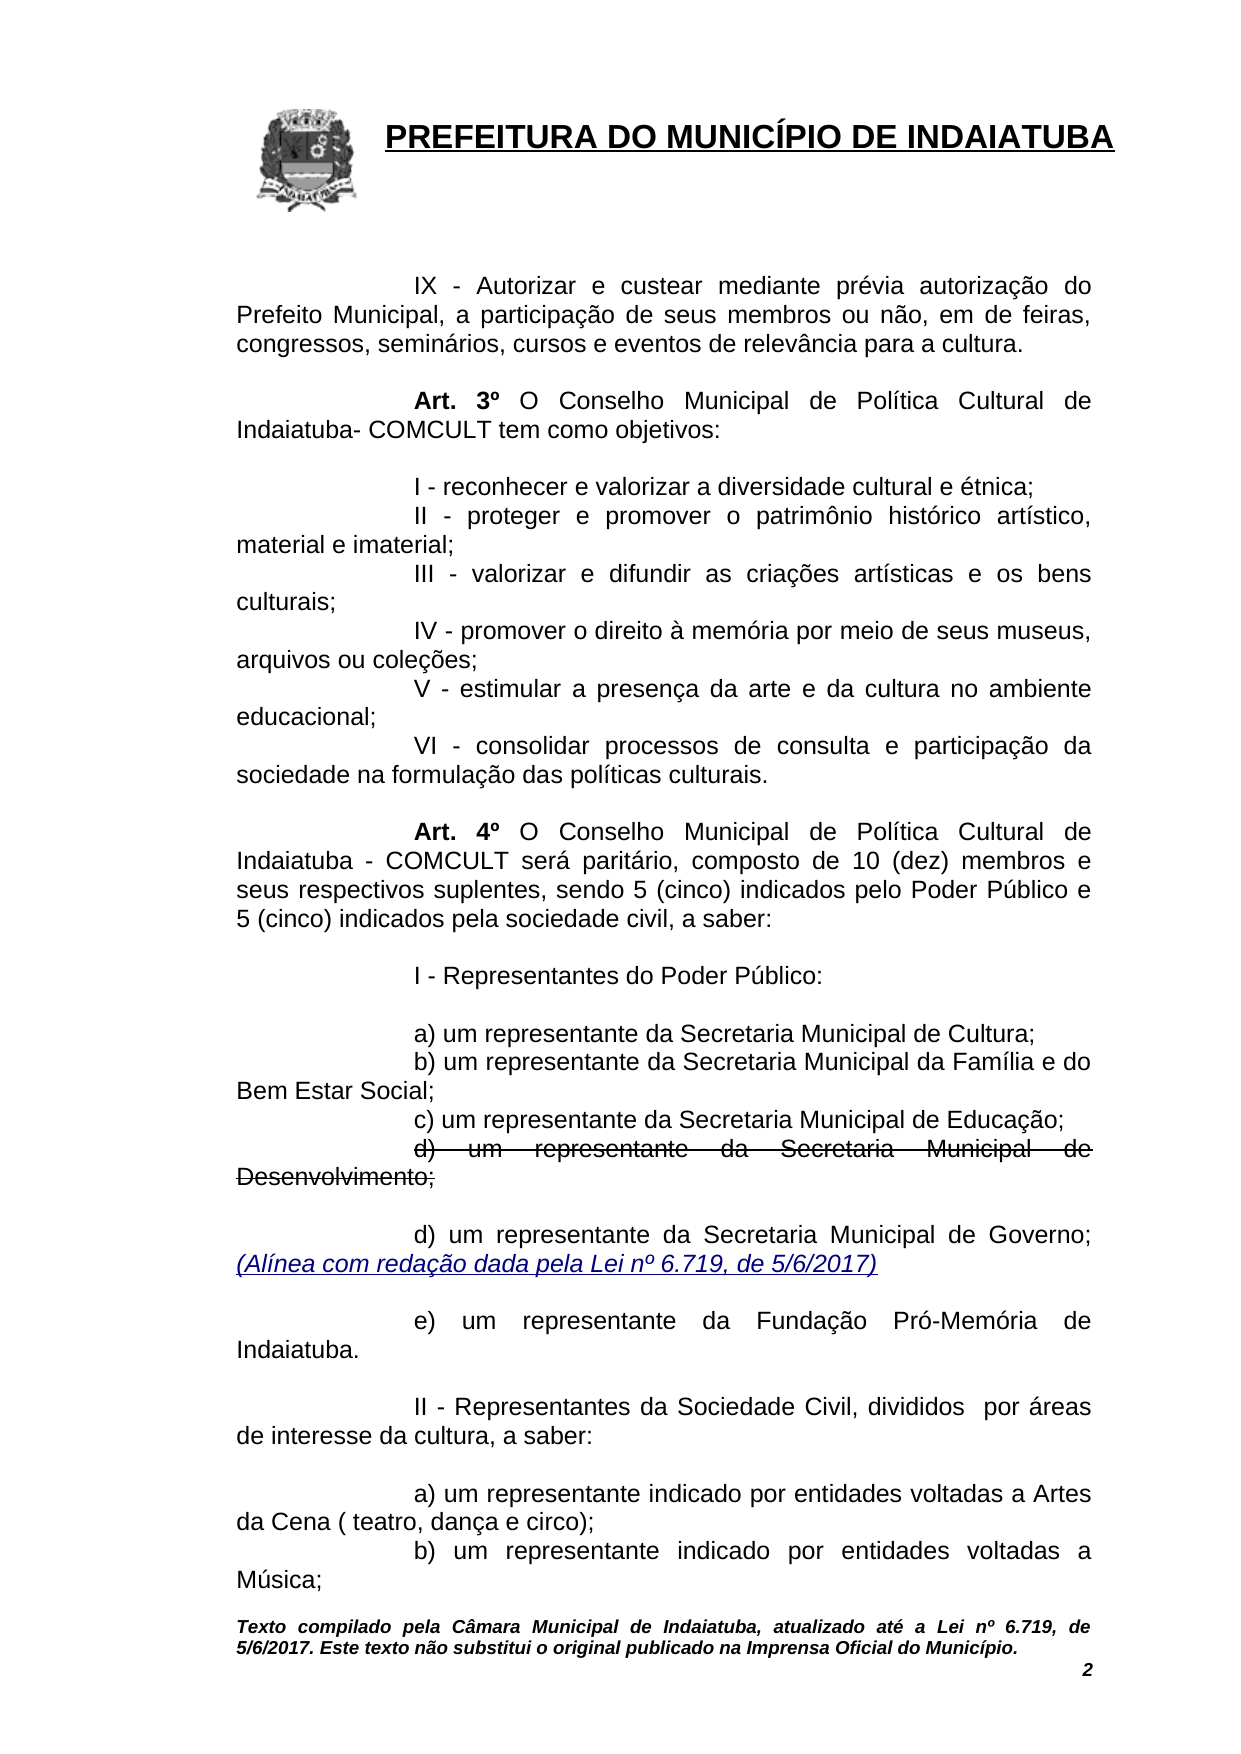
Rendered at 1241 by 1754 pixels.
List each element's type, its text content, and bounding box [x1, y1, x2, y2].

text b) um representante da Secretaria Municipal da Família e do Bem Estar Social; [236, 1047, 1092, 1105]
text V - estimular a presença da arte e da cultura no ambiente educacional; [236, 674, 1092, 731]
text d) um representante da Secretaria Municipal de Governo; (Alínea com redação dada pela Lei nº 6.719, de 5/6/2017) [236, 1220, 1092, 1277]
text a) um representante da Secretaria Municipal de Cultura; [236, 1019, 1092, 1047]
text IV - promover o direito à memória por meio de seus museus, arquivos ou coleções; [236, 616, 1092, 674]
text II - proteger e promover o patrimônio histórico artístico, material e imaterial; [236, 501, 1092, 559]
text d) um representante da Secretaria Municipal de Desenvolvimento; [236, 1134, 1092, 1191]
text c) um representante da Secretaria Municipal de Educação; [236, 1105, 1092, 1134]
text e) um representante da Fundação Pró-Memória de Indaiatuba. [236, 1306, 1092, 1364]
text VI - consolidar processos de consulta e participação da sociedade na formulação das políticas culturais. [236, 731, 1092, 789]
text III - valorizar e difundir as criações artísticas e os bens culturais; [236, 559, 1092, 616]
text IX - Autorizar e custear mediante prévia autorização do Prefeito Municipal, a participação de seus membros ou não, em de feiras, congressos, seminários, cursos e eventos de relevância para a cultura. [236, 271, 1092, 357]
text Art. 4º O Conselho Municipal de Política Cultural de Indaiatuba - COMCULT será paritário, composto de 10 (dez) membros e seus respectivos suplentes, sendo 5 (cinco) indicados pelo Poder Público e 5 (cinco) indicados pela sociedade civil, a saber: [236, 817, 1092, 932]
text b) um representante indicado por entidades voltadas a Música; [236, 1536, 1092, 1594]
text Art. 3º O Conselho Municipal de Política Cultural de Indaiatuba- COMCULT tem como objetivos: [236, 386, 1092, 444]
text I - Representantes do Poder Público: [236, 961, 1092, 990]
text a) um representante indicado por entidades voltadas a Artes da Cena ( teatro, dança e circo); [236, 1479, 1092, 1536]
text I - reconhecer e valorizar a diversidade cultural e étnica; [236, 472, 1092, 501]
text II - Representantes da Sociedade Civil, divididos por áreas de interesse da cultura, a saber: [236, 1392, 1092, 1450]
